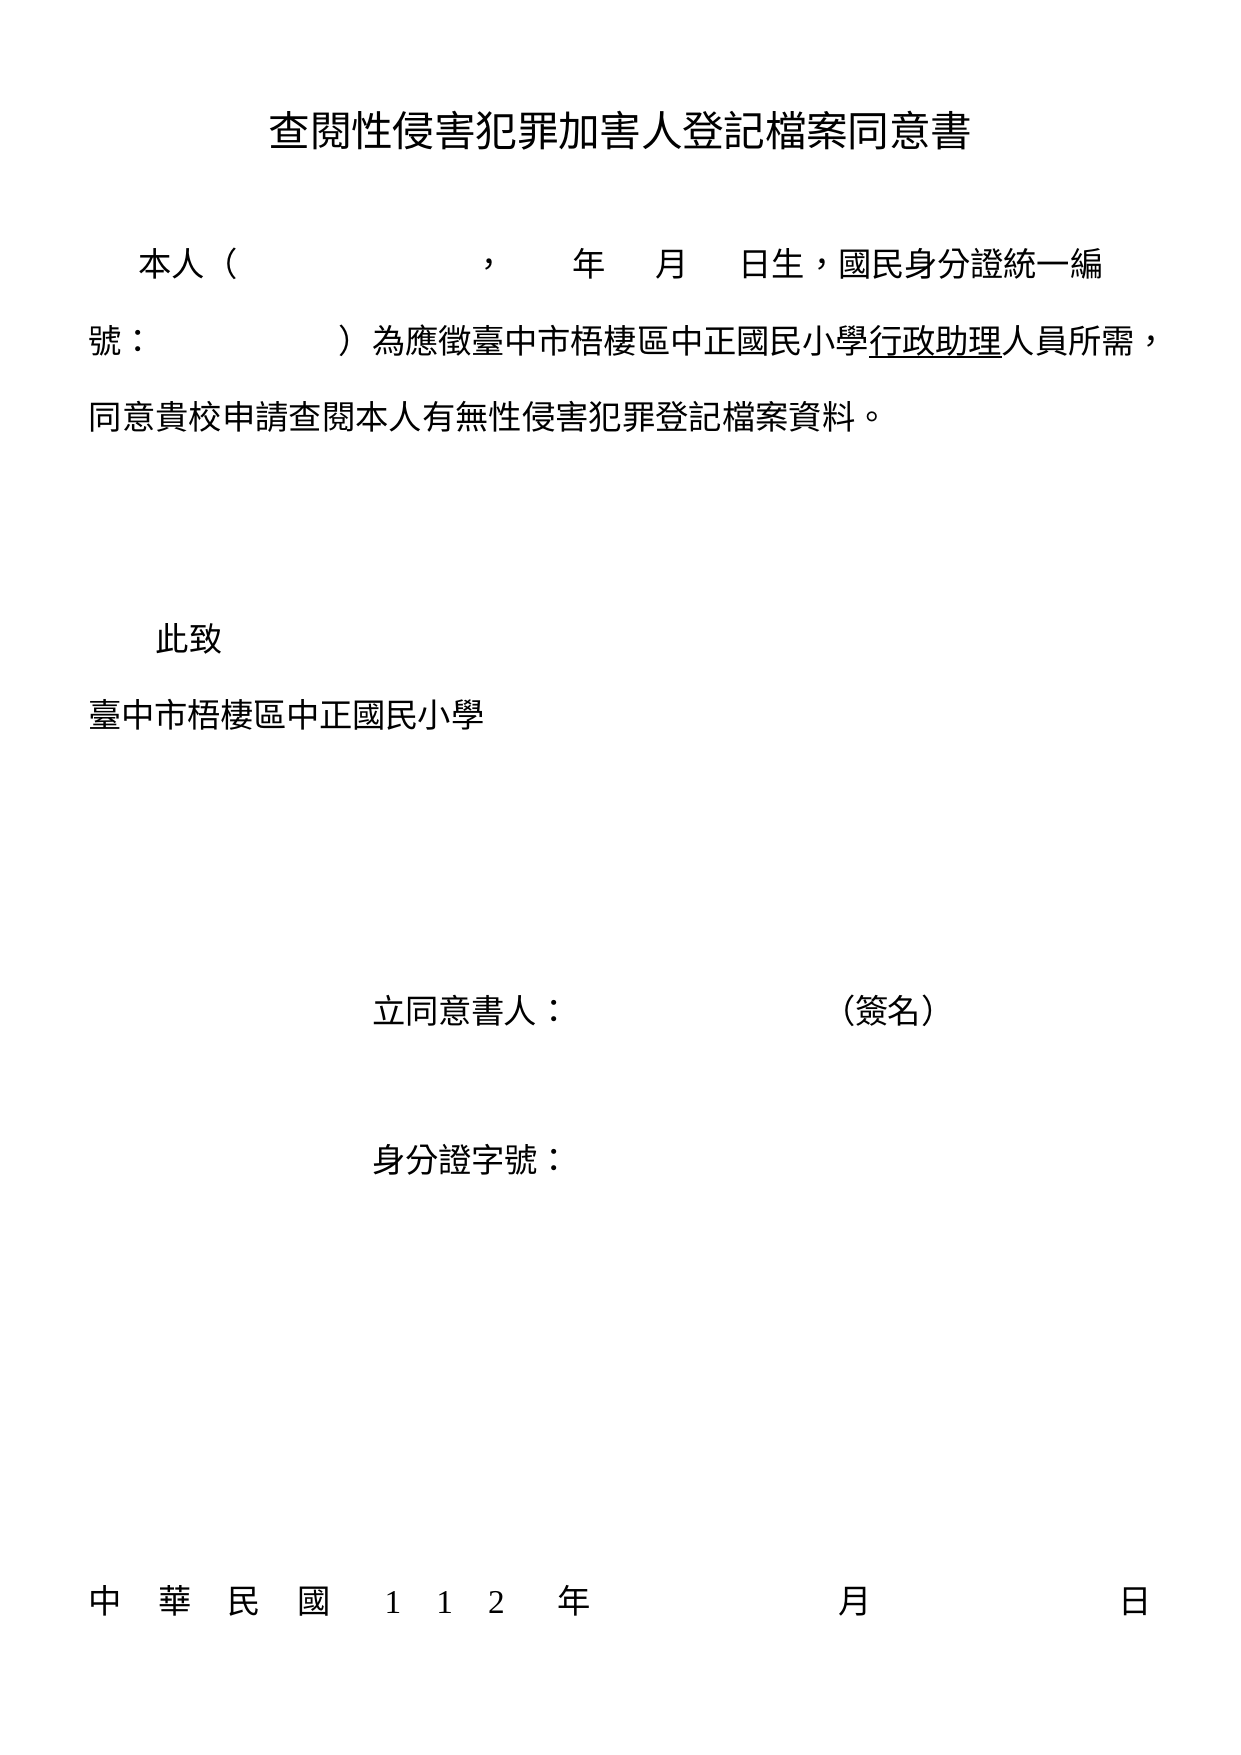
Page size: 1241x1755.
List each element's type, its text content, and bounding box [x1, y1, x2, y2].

text 中 華 民 國 1 1 2 年 月 日 [89, 1575, 1163, 1623]
text 此致 [156, 613, 1163, 661]
text 身分證字號： [372, 1133, 1163, 1182]
text 同意貴校申請查閱本人有無性侵害犯罪登記檔案資料。 [89, 392, 1163, 439]
text 臺中市梧棲區中正國民小學 [89, 689, 1163, 737]
subtitle 查閱性侵害犯罪加害人登記檔案同意書 [77, 100, 1163, 158]
text 立同意書人： （簽名） [372, 984, 1163, 1033]
text 本人（ ， 年 月 日生，國民身分證統一編 號： ）為應徵臺中市梧棲區中正國民小學行政助理人員所需， [89, 237, 1139, 363]
